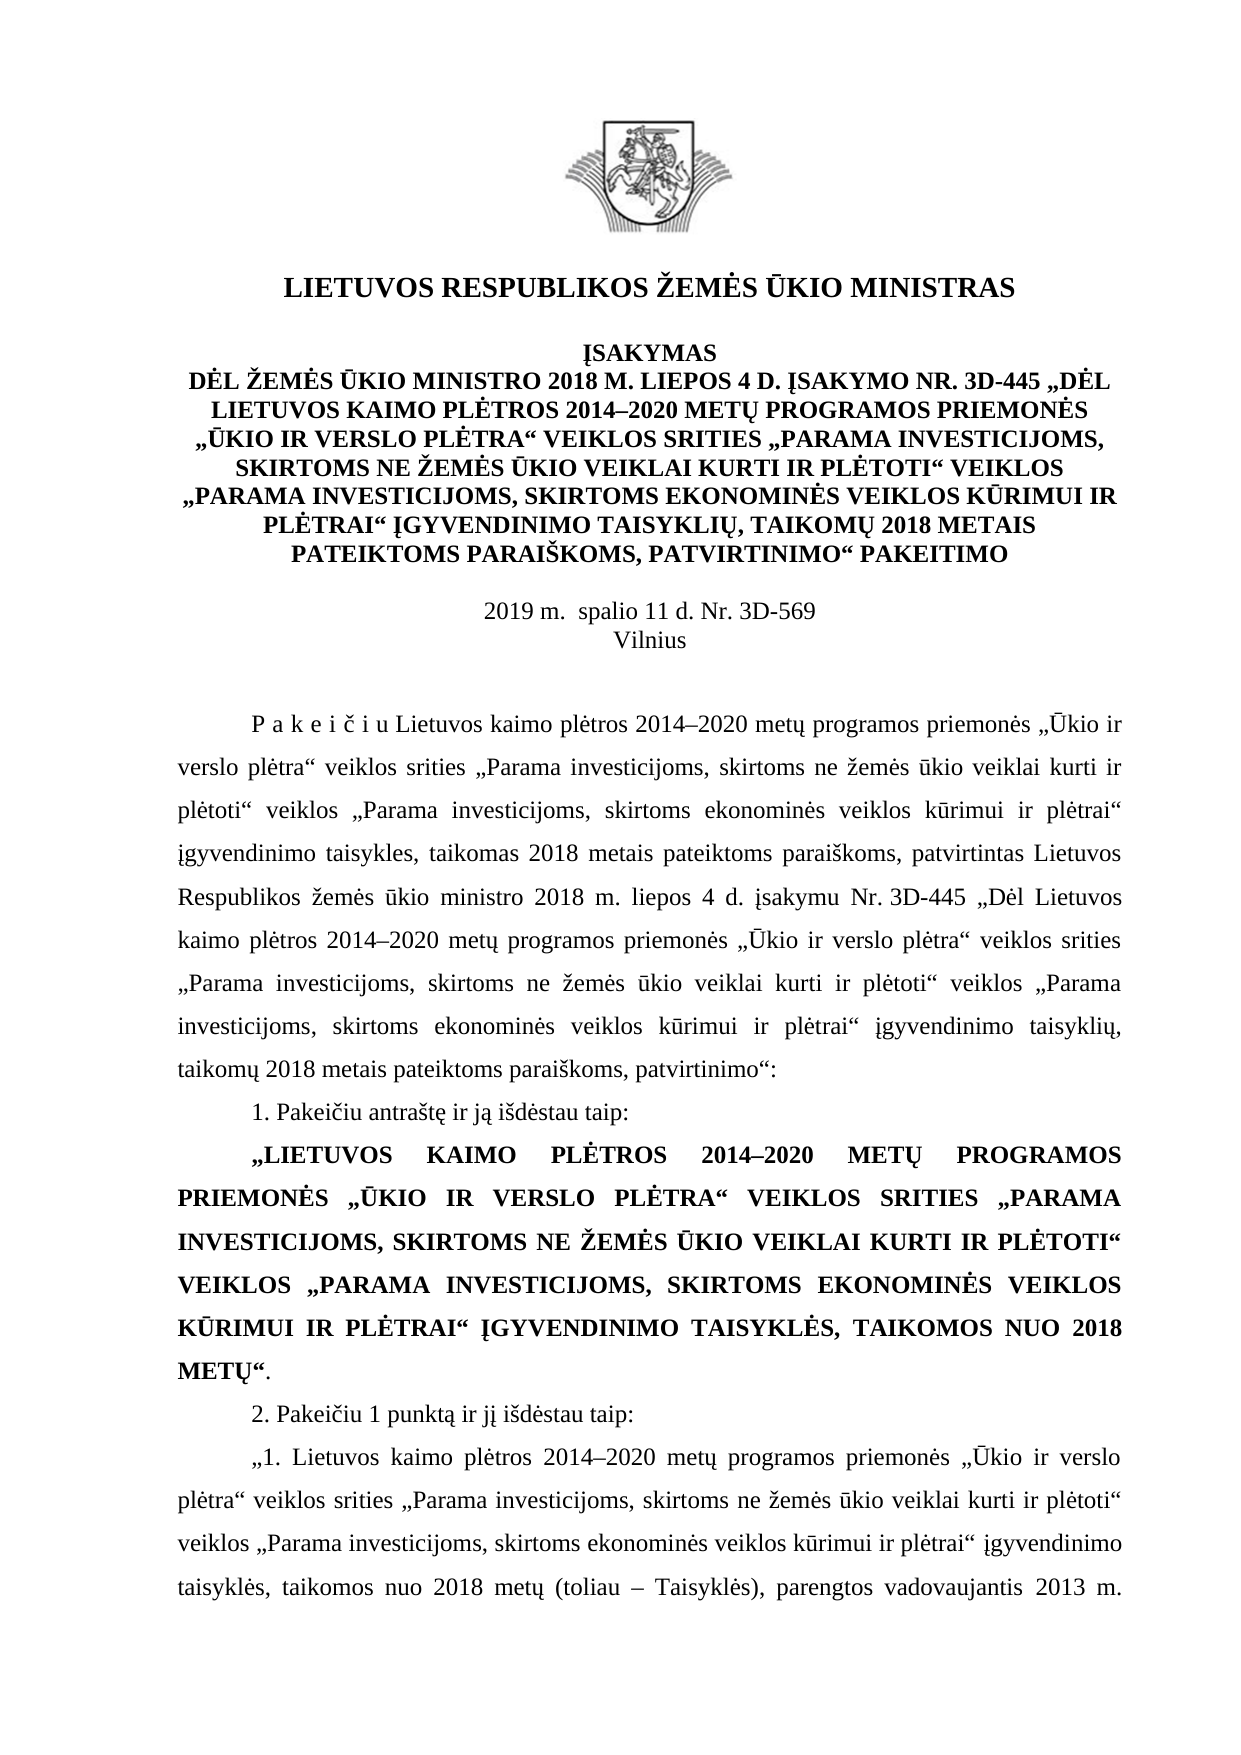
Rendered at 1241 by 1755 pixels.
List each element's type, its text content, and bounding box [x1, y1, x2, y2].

text ĮSAKYMAS [177, 338, 1122, 366]
text 2. Pakeičiu 1 punktą ir jį išdėstau taip: [177, 1399, 1122, 1428]
text 2019 m. spalio 11 d. Nr. 3D-569 [177, 596, 1122, 625]
text P a k e i č i u Lietuvos kaimo plėtros 2014–2020 metų programos priemonės „Ūkio ir verslo plėtra“ veiklos srities „Parama investicijoms, skirtoms ne žemės ūkio veiklai kurti ir plėtoti“ veiklos „Parama investicijoms, skirtoms ekonominės veiklos kūrimui ir plėtrai“ įgyvendinimo taisykles, taikomas 2018 metais pateiktoms paraiškoms, patvirtintas Lietuvos Respublikos žemės ūkio ministro 2018 m. liepos 4 d. įsakymu Nr. 3D-445 „Dėl Lietuvos kaimo plėtros 2014–2020 metų programos priemonės „Ūkio ir verslo plėtra“ veiklos srities „Parama investicijoms, skirtoms ne žemės ūkio veiklai kurti ir plėtoti“ veiklos „Parama investicijoms, skirtoms ekonominės veiklos kūrimui ir plėtrai“ įgyvendinimo taisyklių, taikomų 2018 metais pateiktoms paraiškoms, patvirtinimo“: [177, 709, 1122, 1083]
text DĖL ŽEMĖS ŪKIO MINISTRO 2018 M. LIEPOS 4 D. ĮSAKYMO NR. 3D-445 „DĖL LIETUVOS KAIMO PLĖTROS 2014–2020 METŲ PROGRAMOS PRIEMONĖS „ŪKIO IR VERSLO PLĖTRA“ VEIKLOS SRITIES „PARAMA INVESTICIJOMS, SKIRTOMS NE ŽEMĖS ŪKIO VEIKLAI KURTI IR PLĖTOTI“ VEIKLOS „PARAMA INVESTICIJOMS, SKIRTOMS EKONOMINĖS VEIKLOS KŪRIMUI IR PLĖTRAI“ ĮGYVENDINIMO TAISYKLIŲ, TAIKOMŲ 2018 METAIS PATEIKTOMS PARAIŠKOMS, PATVIRTINIMO“ PAKEITIMO [177, 366, 1122, 568]
text „Lietuvos kaimo plėtros 2014–2020 metų programos priemonės „Ūkio ir verslo plėtra“ veiklos srities „Parama investicijoms, skirtoms ne žemės ūkio veiklai kurti ir plėtoti“ veiklos „Parama investicijoms, skirtoms ekonominės veiklos kūrimui ir plėtrai“ įgyvendinimo taisyklės, taikomos nuo 2018 metų“. [177, 1140, 1122, 1385]
text „1. Lietuvos kaimo plėtros 2014–2020 metų programos priemonės „Ūkio ir verslo plėtra“ veiklos srities „Parama investicijoms, skirtoms ne žemės ūkio veiklai kurti ir plėtoti“ veiklos „Parama investicijoms, skirtoms ekonominės veiklos kūrimui ir plėtrai“ įgyvendinimo taisyklės, taikomos nuo 2018 metų (toliau – Taisyklės), parengtos vadovaujantis 2013 m. [177, 1442, 1122, 1600]
text LIETUVOS RESPUBLIKOS ŽEMĖS ŪKIO MINISTRAS [177, 271, 1122, 304]
text Vilnius [177, 625, 1122, 654]
text 1. Pakeičiu antraštę ir ją išdėstau taip: [177, 1097, 1122, 1126]
